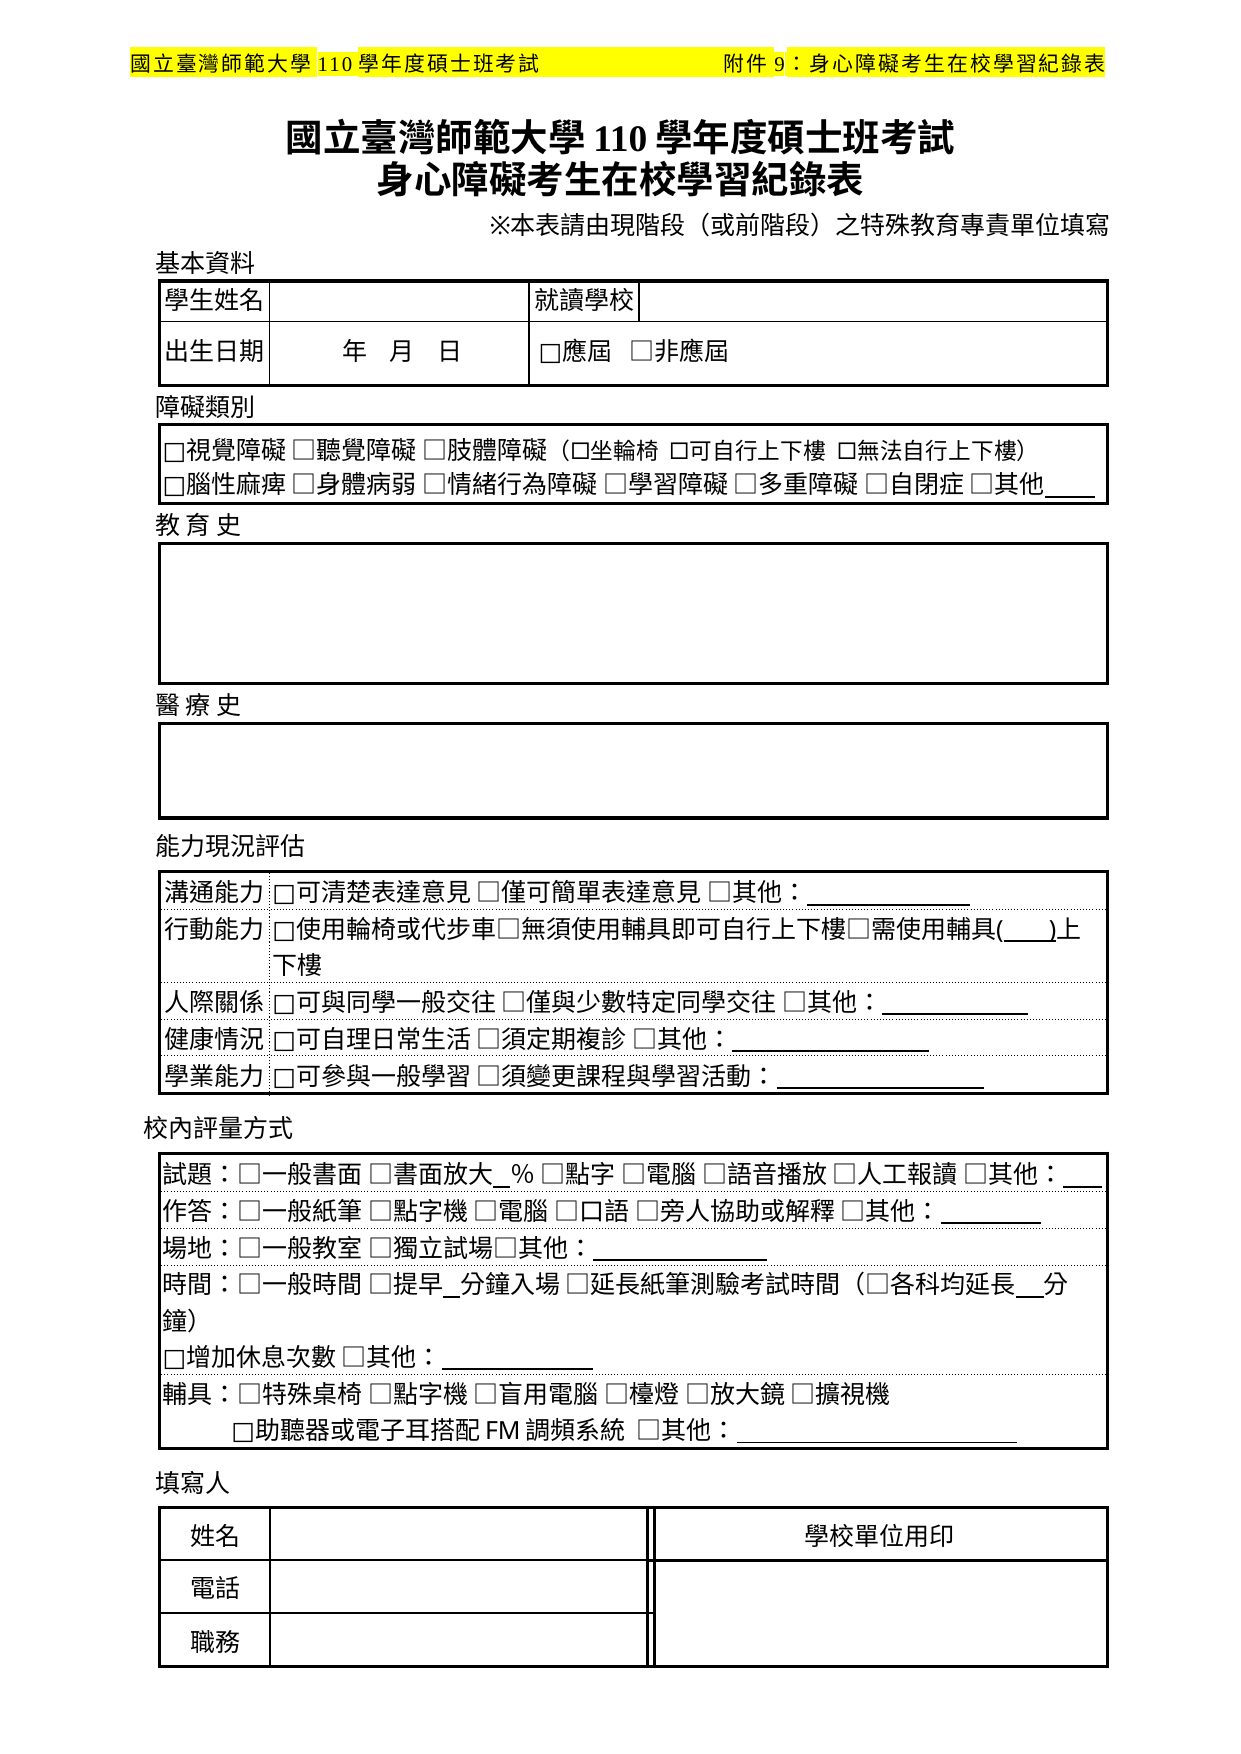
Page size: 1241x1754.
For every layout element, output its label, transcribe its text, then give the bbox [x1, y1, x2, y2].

table_cell 學業能力 [161, 1055, 269, 1092]
text 基本資料 [130, 243, 1110, 279]
text 教 育 史 [130, 505, 1110, 542]
table_cell 出生日期 [161, 322, 269, 384]
table_cell 場地：□一般教室 □獨立試場□其他： [161, 1228, 1106, 1264]
table_header 學校單位用印 [656, 1509, 1106, 1559]
table_header [161, 545, 1106, 682]
table_header 姓名 [161, 1509, 269, 1559]
table_header 溝通能力 [161, 873, 269, 909]
table_header [271, 1509, 646, 1559]
text 校內評量方式 [130, 1108, 1110, 1145]
table_cell 作答：□一般紙筆 □點字機 □電腦 □口語 □旁人協助或解釋 □其他： [161, 1191, 1106, 1228]
table_header □視覺障礙 □聽覺障礙 □肢體障礙（坐輪椅 可自行上下樓 無法自行上下樓） □腦性麻痺 □身體病弱 □情緒行為障礙 □學習障礙 □多重障礙 □自閉症 □其他 [161, 426, 1106, 502]
table_cell [271, 1614, 646, 1665]
table_cell □應屆 □非應屆 [530, 322, 1106, 384]
table_header 學生姓名 [161, 283, 269, 321]
table_header 學校代碼 [640, 283, 1106, 321]
table_cell □可與同學一般交往 □僅與少數特定同學交往 □其他： [269, 982, 1106, 1019]
table_cell 健康情況 [161, 1019, 269, 1055]
text 身心障礙考生在校學習紀錄表 [130, 160, 1110, 201]
text ※本表請由現階段（或前階段）之特殊教育專責單位填寫 [130, 201, 1110, 243]
table_cell 行動能力 [161, 909, 269, 982]
table_cell 人際關係 [161, 982, 269, 1019]
table_header 試題：□一般書面 □書面放大 ％ □點字 □電腦 □語音播放 □人工報讀 □其他： [161, 1155, 1106, 1191]
table_cell □可參與一般學習 □須變更課程與學習活動： [269, 1055, 1106, 1092]
table_cell [271, 1561, 646, 1612]
table_header [161, 725, 1106, 816]
table_cell □使用輪椅或代步車□無須使用輔具即可自行上下樓□需使用輔具( )上下樓 [269, 909, 1106, 982]
table_cell 職務 [161, 1614, 269, 1665]
table_cell 年 月 日 [270, 322, 528, 384]
table_header 就讀學校 [530, 283, 638, 321]
table_cell 輔具：□特殊桌椅 □點字機 □盲用電腦 □檯燈 □放大鏡 □擴視機 □助聽器或電子耳搭配FM調頻系統 □其他： [161, 1374, 1106, 1447]
table_header □可清楚表達意見 □僅可簡單表達意見 □其他： [269, 873, 1106, 909]
table_cell 時間：□一般時間 □提早 分鐘入場 □延長紙筆測驗考試時間（□各科均延長 分鐘） □增加休息次數 □其他： [161, 1265, 1106, 1374]
text 國立臺灣師範大學110學年度碩士班考試 [130, 118, 1110, 160]
table_cell 電話 [161, 1561, 269, 1612]
table_header [270, 283, 528, 321]
text 障礙類別 [130, 387, 1110, 423]
table_cell □可自理日常生活 □須定期複診 □其他： [269, 1019, 1106, 1055]
text 填寫人 [130, 1462, 1110, 1500]
text 能力現況評估 [130, 826, 1110, 863]
text 醫 療 史 [130, 685, 1110, 722]
table_cell [656, 1562, 1106, 1665]
